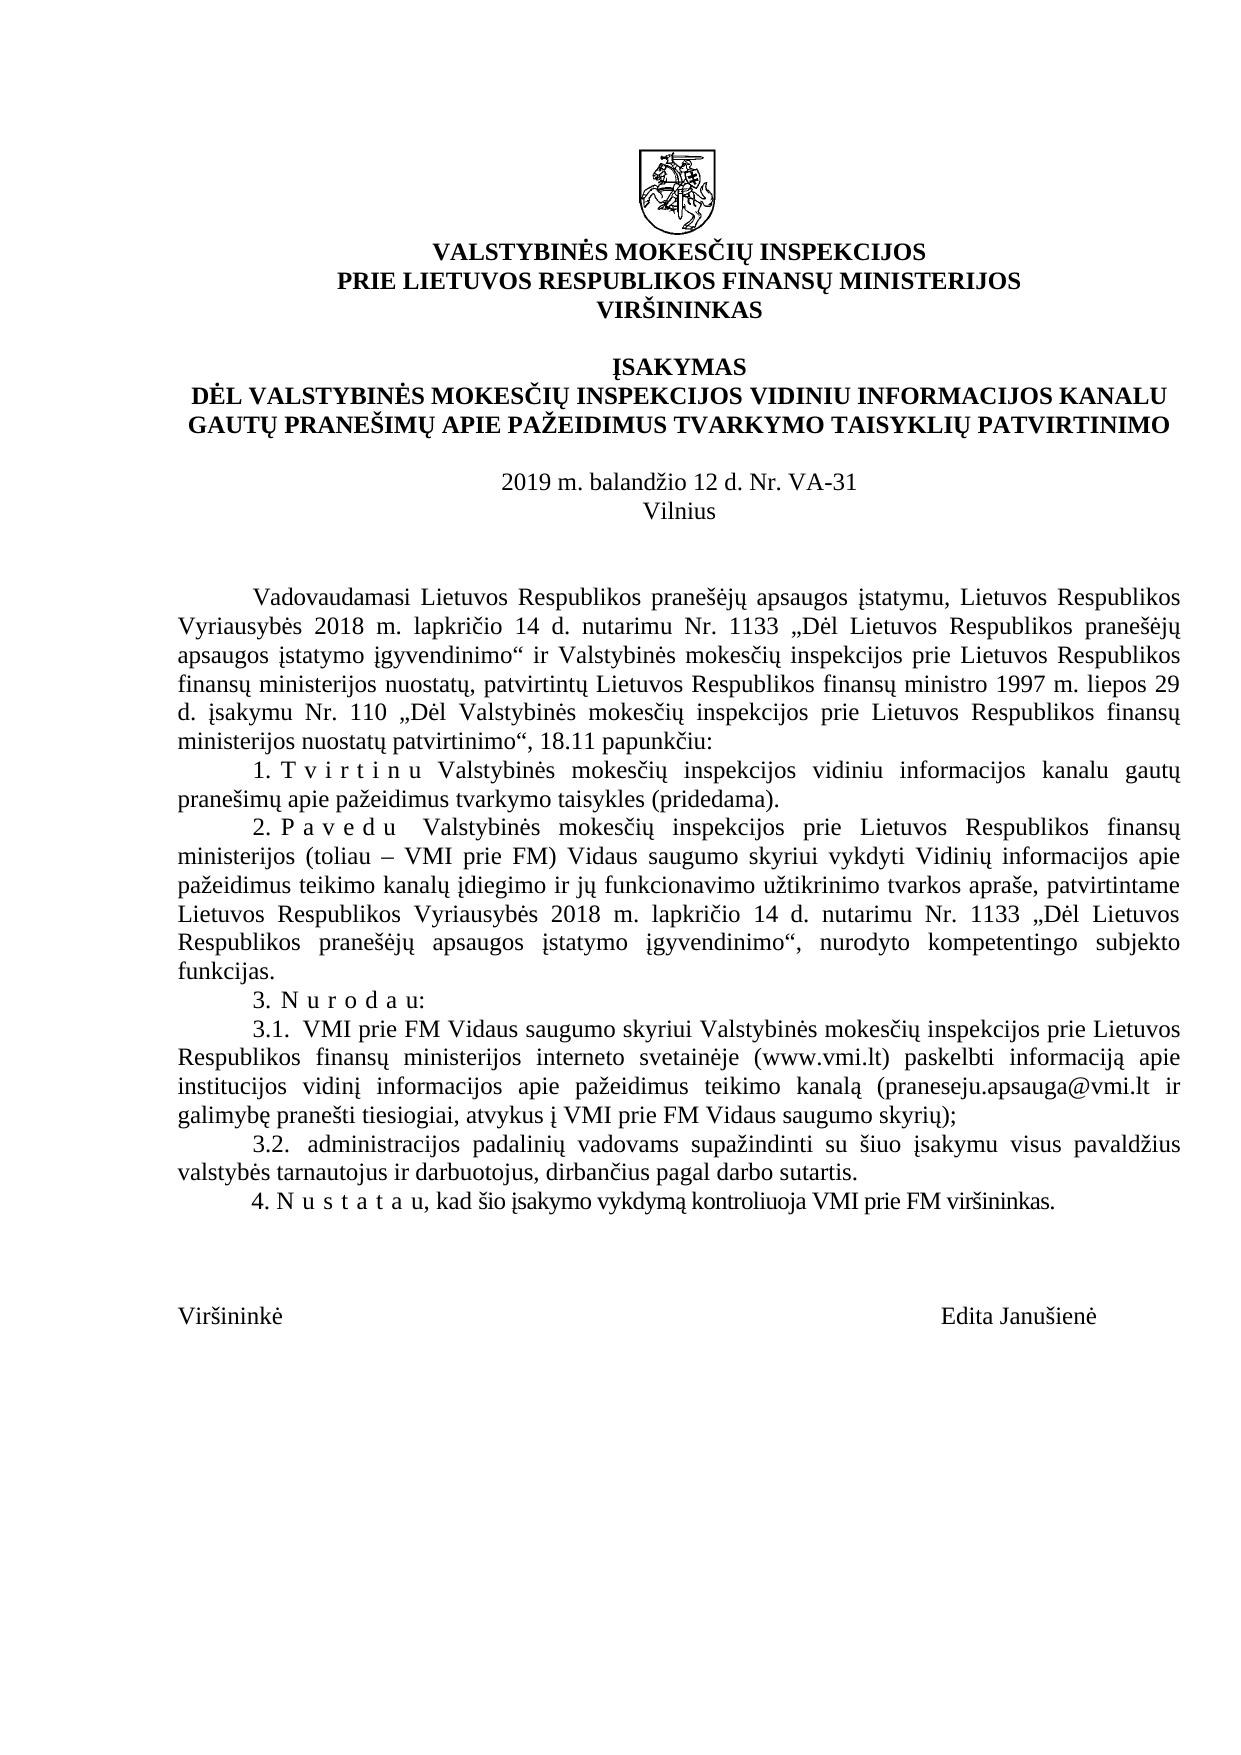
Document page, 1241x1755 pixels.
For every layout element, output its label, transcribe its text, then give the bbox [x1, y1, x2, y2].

text DĖL Valstybinės mokesčių inspekcijos VIDINIU INFORMACIJOS KANALU GAUTŲ PRANEŠIMŲ APIE PAŽEIDIMUS TVARKYMO TAISYKLIŲ PATVIRTINIMO [177, 381, 1181, 439]
text 3.2. administracijos padalinių vadovams supažindinti su šiuo įsakymu visus pavaldžius valstybės tarnautojus ir darbuotojus, dirbančius pagal darbo sutartis. [177, 1129, 1181, 1186]
text PRIE LIETUVOS RESPUBLIKOS FINANSŲ MINISTERIJOS [177, 266, 1181, 295]
text Vadovaudamasi Lietuvos Respublikos pranešėjų apsaugos įstatymu, Lietuvos Respublikos Vyriausybės 2018 m. lapkričio 14 d. nutarimu Nr. 1133 „Dėl Lietuvos Respublikos pranešėjų apsaugos įstatymo įgyvendinimo“ ir Valstybinės mokesčių inspekcijos prie Lietuvos Respublikos finansų ministerijos nuostatų, patvirtintų Lietuvos Respublikos finansų ministro 1997 m. liepos 29 d. įsakymu Nr. 110 „Dėl Valstybinės mokesčių inspekcijos prie Lietuvos Respublikos finansų ministerijos nuostatų patvirtinimo“, 18.11 papunkčiu: [177, 582, 1181, 755]
text ĮSAKYMAS [177, 352, 1181, 381]
text VALSTYBINĖS MOKESČIŲ INSPEKCIJOS [177, 237, 1181, 266]
text 2019 m. balandžio 12 d. Nr. VA-31 [177, 467, 1181, 496]
text 4. Nustatau, kad šio įsakymo vykdymą kontroliuoja VMI prie FM viršininkas. [177, 1186, 1181, 1215]
text Vilnius [177, 496, 1181, 525]
text 3.1. VMI prie FM Vidaus saugumo skyriui Valstybinės mokesčių inspekcijos prie Lietuvos Respublikos finansų ministerijos interneto svetainėje (www.vmi.lt) paskelbti informaciją apie institucijos vidinį informacijos apie pažeidimus teikimo kanalą (praneseju.apsauga@vmi.lt ir galimybę pranešti tiesiogiai, atvykus į VMI prie FM Vidaus saugumo skyrių); [177, 1014, 1181, 1129]
text 2. Pavedu Valstybinės mokesčių inspekcijos prie Lietuvos Respublikos finansų ministerijos (toliau – VMI prie FM) Vidaus saugumo skyriui vykdyti Vidinių informacijos apie pažeidimus teikimo kanalų įdiegimo ir jų funkcionavimo užtikrinimo tvarkos apraše, patvirtintame Lietuvos Respublikos Vyriausybės 2018 m. lapkričio 14 d. nutarimu Nr. 1133 „Dėl Lietuvos Respublikos pranešėjų apsaugos įstatymo įgyvendinimo“, nurodyto kompetentingo subjekto funkcijas. [177, 812, 1181, 985]
text 1. Tvirtinu Valstybinės mokesčių inspekcijos vidiniu informacijos kanalu gautų pranešimų apie pažeidimus tvarkymo taisykles (pridedama). [177, 755, 1181, 812]
text Viršininkė Edita Janušienė [177, 1301, 1181, 1330]
text VIRŠININKAS [177, 295, 1181, 324]
text 3. Nurodau: [177, 985, 1181, 1014]
